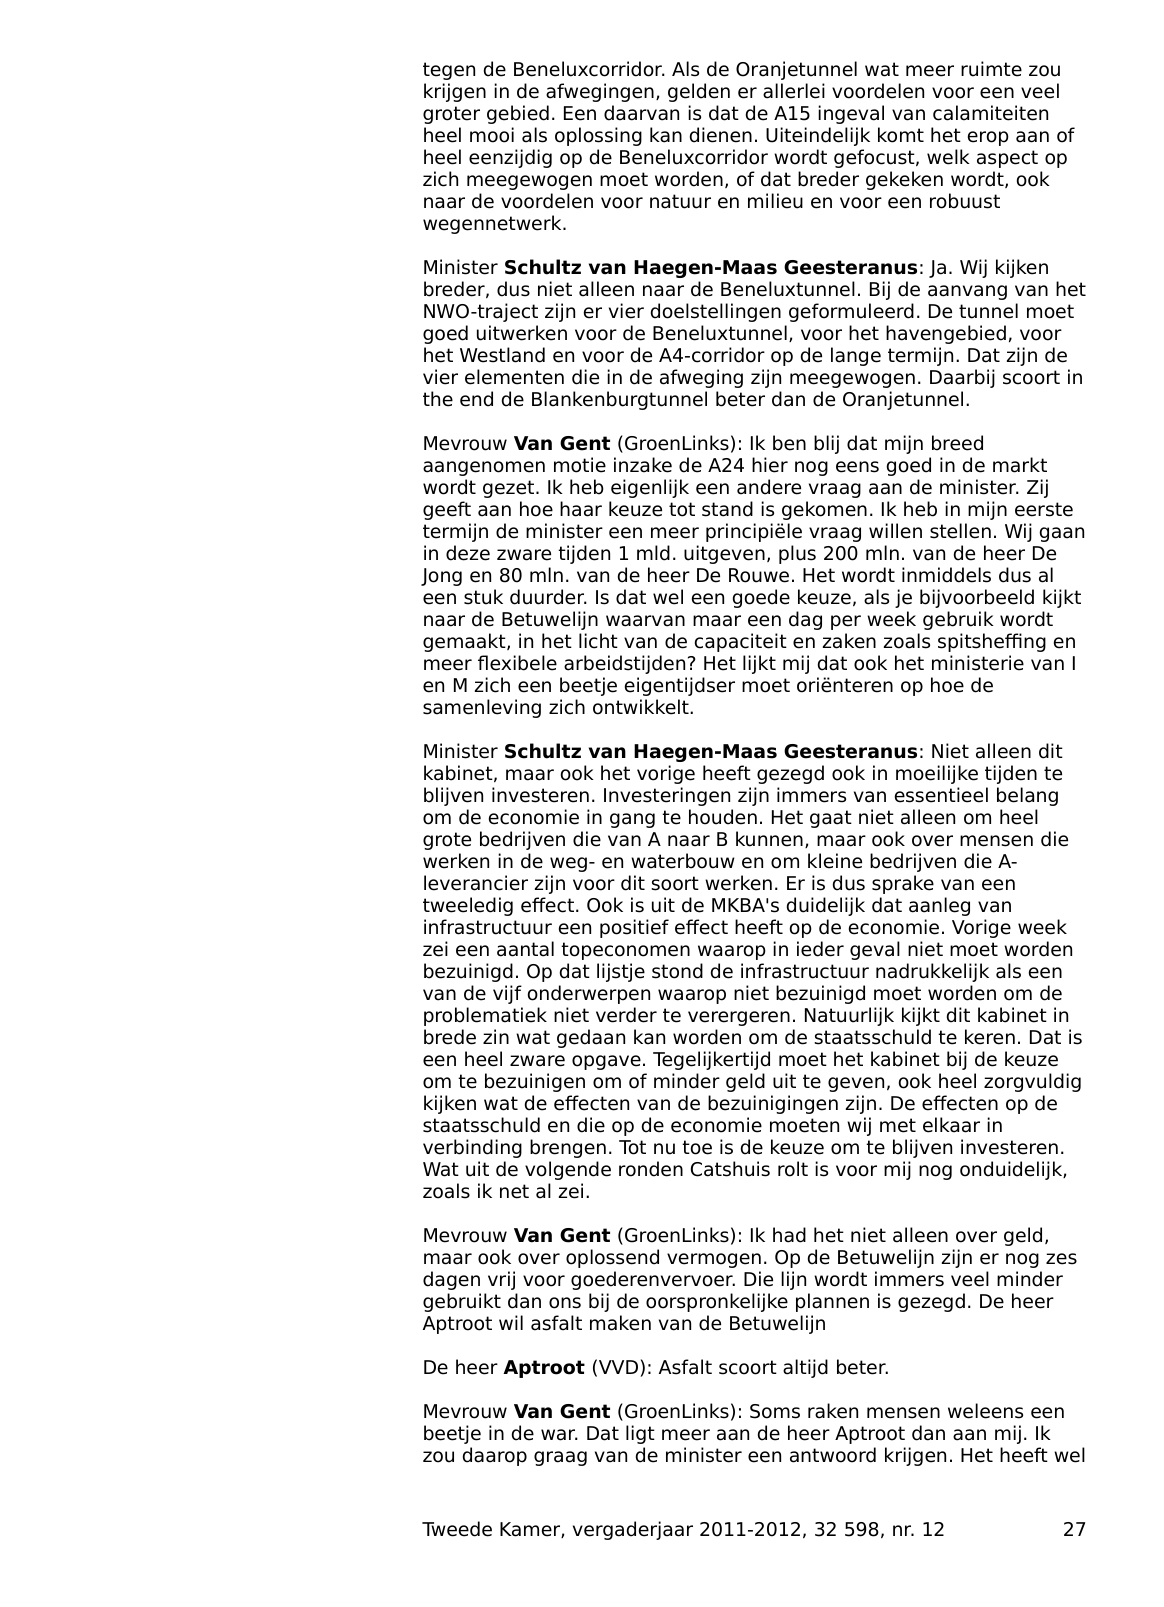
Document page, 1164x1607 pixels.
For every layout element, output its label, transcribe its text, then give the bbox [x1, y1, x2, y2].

text Mevrouw Van Gent (GroenLinks): Ik had het niet alleen over geld, maar ook over oplossend vermogen. Op de Betuwelijn zijn er nog zes dagen vrij voor goederenvervoer. Die lijn wordt immers veel minder gebruikt dan ons bij de oorspronkelijke plannen is gezegd. De heer Aptroot wil asfalt maken van de Betuwelijn [422, 1225, 1087, 1335]
text Minister Schultz van Haegen-Maas Geesteranus: Niet alleen dit kabinet, maar ook het vorige heeft gezegd ook in moeilijke tijden te blijven investeren. Investeringen zijn immers van essentieel belang om de economie in gang te houden. Het gaat niet alleen om heel grote bedrijven die van A naar B kunnen, maar ook over mensen die werken in de weg- en waterbouw en om kleine bedrijven die A-leverancier zijn voor dit soort werken. Er is dus sprake van een tweeledig effect. Ook is uit de MKBA's duidelijk dat aanleg van infrastructuur een positief effect heeft op de economie. Vorige week zei een aantal topeconomen waarop in ieder geval niet moet worden bezuinigd. Op dat lijstje stond de infrastructuur nadrukkelijk als een van de vijf onderwerpen waarop niet bezuinigd moet worden om de problematiek niet verder te verergeren. Natuurlijk kijkt dit kabinet in brede zin wat gedaan kan worden om de staatsschuld te keren. Dat is een heel zware opgave. Tegelijkertijd moet het kabinet bij de keuze om te bezuinigen om of minder geld uit te geven, ook heel zorgvuldig kijken wat de effecten van de bezuinigingen zijn. De effecten op de staatsschuld en die op de economie moeten wij met elkaar in verbinding brengen. Tot nu toe is de keuze om te blijven investeren. Wat uit de volgende ronden Catshuis rolt is voor mij nog onduidelijk, zoals ik net al zei. [422, 741, 1087, 1203]
text De heer Aptroot (VVD): Asfalt scoort altijd beter. [422, 1357, 1087, 1379]
text tegen de Beneluxcorridor. Als de Oranjetunnel wat meer ruimte zou krijgen in de afwegingen, gelden er allerlei voordelen voor een veel groter gebied. Een daarvan is dat de A15 ingeval van calamiteiten heel mooi als oplossing kan dienen. Uiteindelijk komt het erop aan of heel eenzijdig op de Beneluxcorridor wordt gefocust, welk aspect op zich meegewogen moet worden, of dat breder gekeken wordt, ook naar de voordelen voor natuur en milieu en voor een robuust wegennetwerk. [422, 59, 1087, 235]
text Minister Schultz van Haegen-Maas Geesteranus: Ja. Wij kijken breder, dus niet alleen naar de Beneluxtunnel. Bij de aanvang van het NWO-traject zijn er vier doelstellingen geformuleerd. De tunnel moet goed uitwerken voor de Beneluxtunnel, voor het havengebied, voor het Westland en voor de A4-corridor op de lange termijn. Dat zijn de vier elementen die in de afweging zijn meegewogen. Daarbij scoort in the end de Blankenburgtunnel beter dan de Oranjetunnel. [422, 257, 1087, 411]
text Mevrouw Van Gent (GroenLinks): Soms raken mensen weleens een beetje in de war. Dat ligt meer aan de heer Aptroot dan aan mij. Ik zou daarop graag van de minister een antwoord krijgen. Het heeft wel [422, 1401, 1087, 1467]
text Mevrouw Van Gent (GroenLinks): Ik ben blij dat mijn breed aangenomen motie inzake de A24 hier nog eens goed in de markt wordt gezet. Ik heb eigenlijk een andere vraag aan de minister. Zij geeft aan hoe haar keuze tot stand is gekomen. Ik heb in mijn eerste termijn de minister een meer principiële vraag willen stellen. Wij gaan in deze zware tijden 1 mld. uitgeven, plus 200 mln. van de heer De Jong en 80 mln. van de heer De Rouwe. Het wordt inmiddels dus al een stuk duurder. Is dat wel een goede keuze, als je bijvoorbeeld kijkt naar de Betuwelijn waarvan maar een dag per week gebruik wordt gemaakt, in het licht van de capaciteit en zaken zoals spitsheffing en meer flexibele arbeidstijden? Het lijkt mij dat ook het ministerie van I en M zich een beetje eigentijdser moet oriënteren op hoe de samenleving zich ontwikkelt. [422, 433, 1087, 719]
